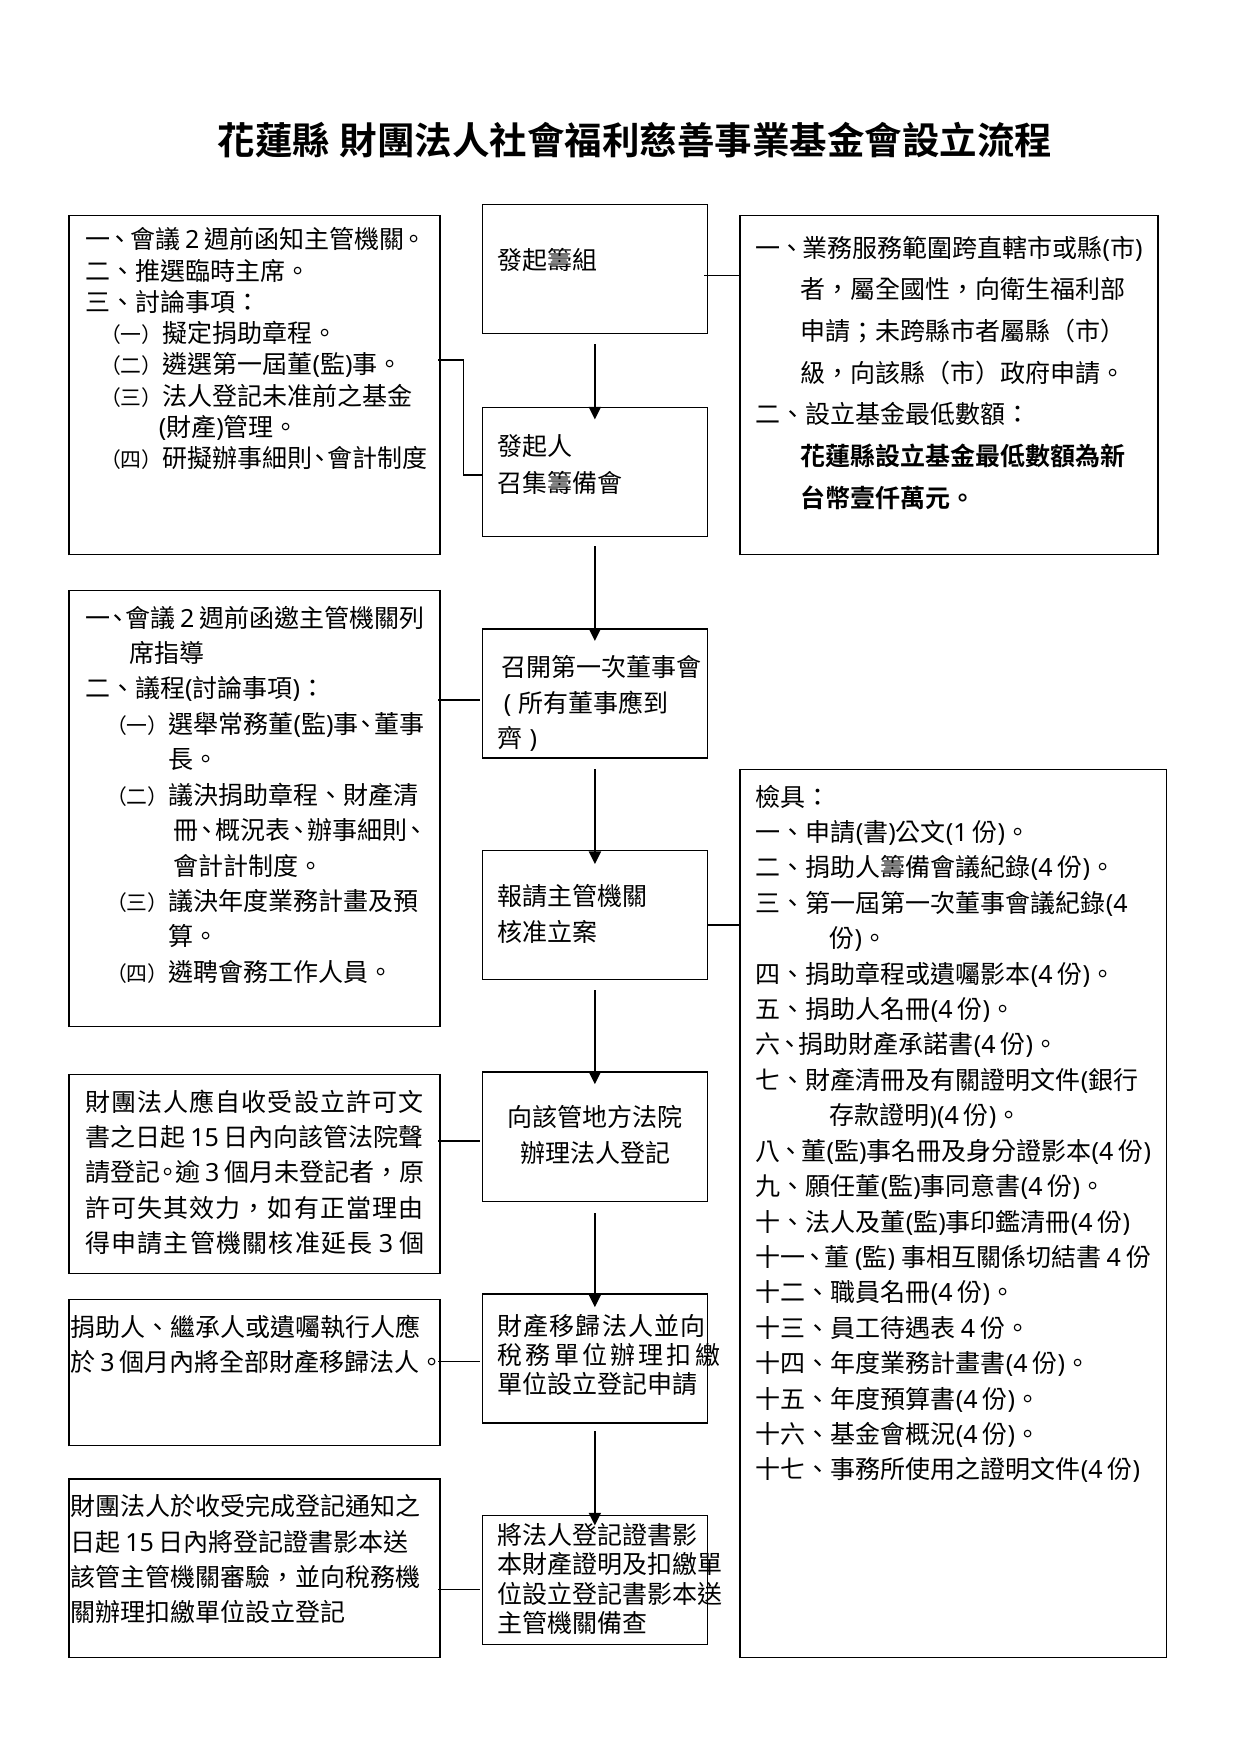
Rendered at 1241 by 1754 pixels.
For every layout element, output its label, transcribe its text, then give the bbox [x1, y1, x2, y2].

text 十五、年度預算書(4份)。 [756, 1380, 1151, 1415]
text 花蓮縣 財團法人社會福利慈善事業基金會設立流程 [70, 216, 439, 554]
text 十四、年度業務計畫書(4份)。 [756, 1344, 1151, 1380]
text 十七、事務所使用之證明文件(4份) [756, 1451, 1151, 1486]
text 財團法人應自收受設立許可文書之日起15日內向該管法院聲請登記。逾3個月未登記者，原許可失其效力，如有正當理由得申請主管機關核准延長3個月。 [85, 1083, 424, 1265]
text 五、捐助人名冊(4份)。 [756, 990, 1151, 1026]
text （四）研擬辦事細則、會計制度。 [100, 442, 424, 474]
text 花蓮縣 財團法人社會福利慈善事業基金會設立流程 [70, 591, 439, 1026]
text 花蓮縣 財團法人社會福利慈善事業基金會設立流程 [741, 216, 1157, 554]
text 捐助人、繼承人或遺囑執行人應於3個月內將全部財產移歸法人。 [70, 1308, 424, 1378]
text 三、討論事項： [85, 286, 424, 317]
text （三）議決年度業務計畫及預算。 [85, 882, 424, 953]
text 花蓮縣 財團法人社會福利慈善事業基金會設立流程 [70, 1300, 439, 1445]
text 二、捐助人籌備會議紀錄(4份)。 [756, 848, 1151, 884]
text 二、議程(討論事項)： [85, 669, 424, 705]
text 六、捐助財產承諾書(4份)。 [756, 1026, 1151, 1061]
text 花蓮縣 財團法人社會福利慈善事業基金會設立流程 [70, 1480, 439, 1657]
text 二、設立基金最低數額： [756, 390, 1142, 432]
text 花蓮縣設立基金最低數額為新台幣壹仟萬元。 [800, 432, 1142, 515]
text 一、申請(書)公文(1份)。 [756, 813, 1151, 848]
text 十二、職員名冊(4份)。 [756, 1273, 1151, 1309]
text 檢具： [756, 778, 1151, 813]
text 一、會議2週前函邀主管機關列席指導 [85, 599, 424, 669]
text 十一、董 (監) 事相互關係切結書4份。 [756, 1238, 1151, 1273]
text 一、業務服務範圍跨直轄市或縣(市)者，屬全國性，向衛生福利部申請；未跨縣市者屬縣（市）級，向該縣（市）政府申請。 [756, 224, 1142, 390]
text 三、第一屆第一次董事會議紀錄(4份)。 [756, 884, 1151, 955]
text 八、董(監)事名冊及身分證影本(4份)。 [756, 1132, 1151, 1167]
text （一）選舉常務董(監)事、董事長。 [85, 705, 424, 776]
text 花蓮縣 財團法人社會福利慈善事業基金會設立流程 [741, 770, 1166, 1657]
text 四、捐助章程或遺囑影本(4份)。 [756, 955, 1151, 990]
text （二）遴選第一屆董(監)事。 [85, 349, 424, 380]
text 財團法人於收受完成登記通知之日起15日內將登記證書影本送該管主管機關審驗，並向稅務機關辦理扣繳單位設立登記 [70, 1487, 424, 1629]
text （一）擬定捐助章程。 [85, 317, 424, 349]
text 二、推選臨時主席。 [85, 255, 424, 286]
text 九、願任董(監)事同意書(4份)。 [756, 1167, 1151, 1203]
text 十六、基金會概況(4份)。 [756, 1415, 1151, 1451]
text （三）法人登記未准前之基金(財產)管理。 [100, 380, 424, 442]
text 十三、員工待遇表4份。 [756, 1309, 1151, 1344]
text （四）遴聘會務工作人員。 [85, 953, 424, 988]
text 十、法人及董(監)事印鑑清冊(4份) [756, 1203, 1151, 1238]
text 花蓮縣 財團法人社會福利慈善事業基金會設立流程 [70, 1075, 439, 1273]
text 七、財產清冊及有關證明文件(銀行存款證明)(4份)。 [756, 1061, 1151, 1132]
text （二）議決捐助章程、財產清冊、概況表、辦事細則、會計計制度。 [85, 776, 424, 882]
text 一、會議2週前函知主管機關。 [85, 224, 424, 255]
text 花蓮縣 財團法人社會福利慈善事業基金會設立流程 [89, 100, 1152, 175]
